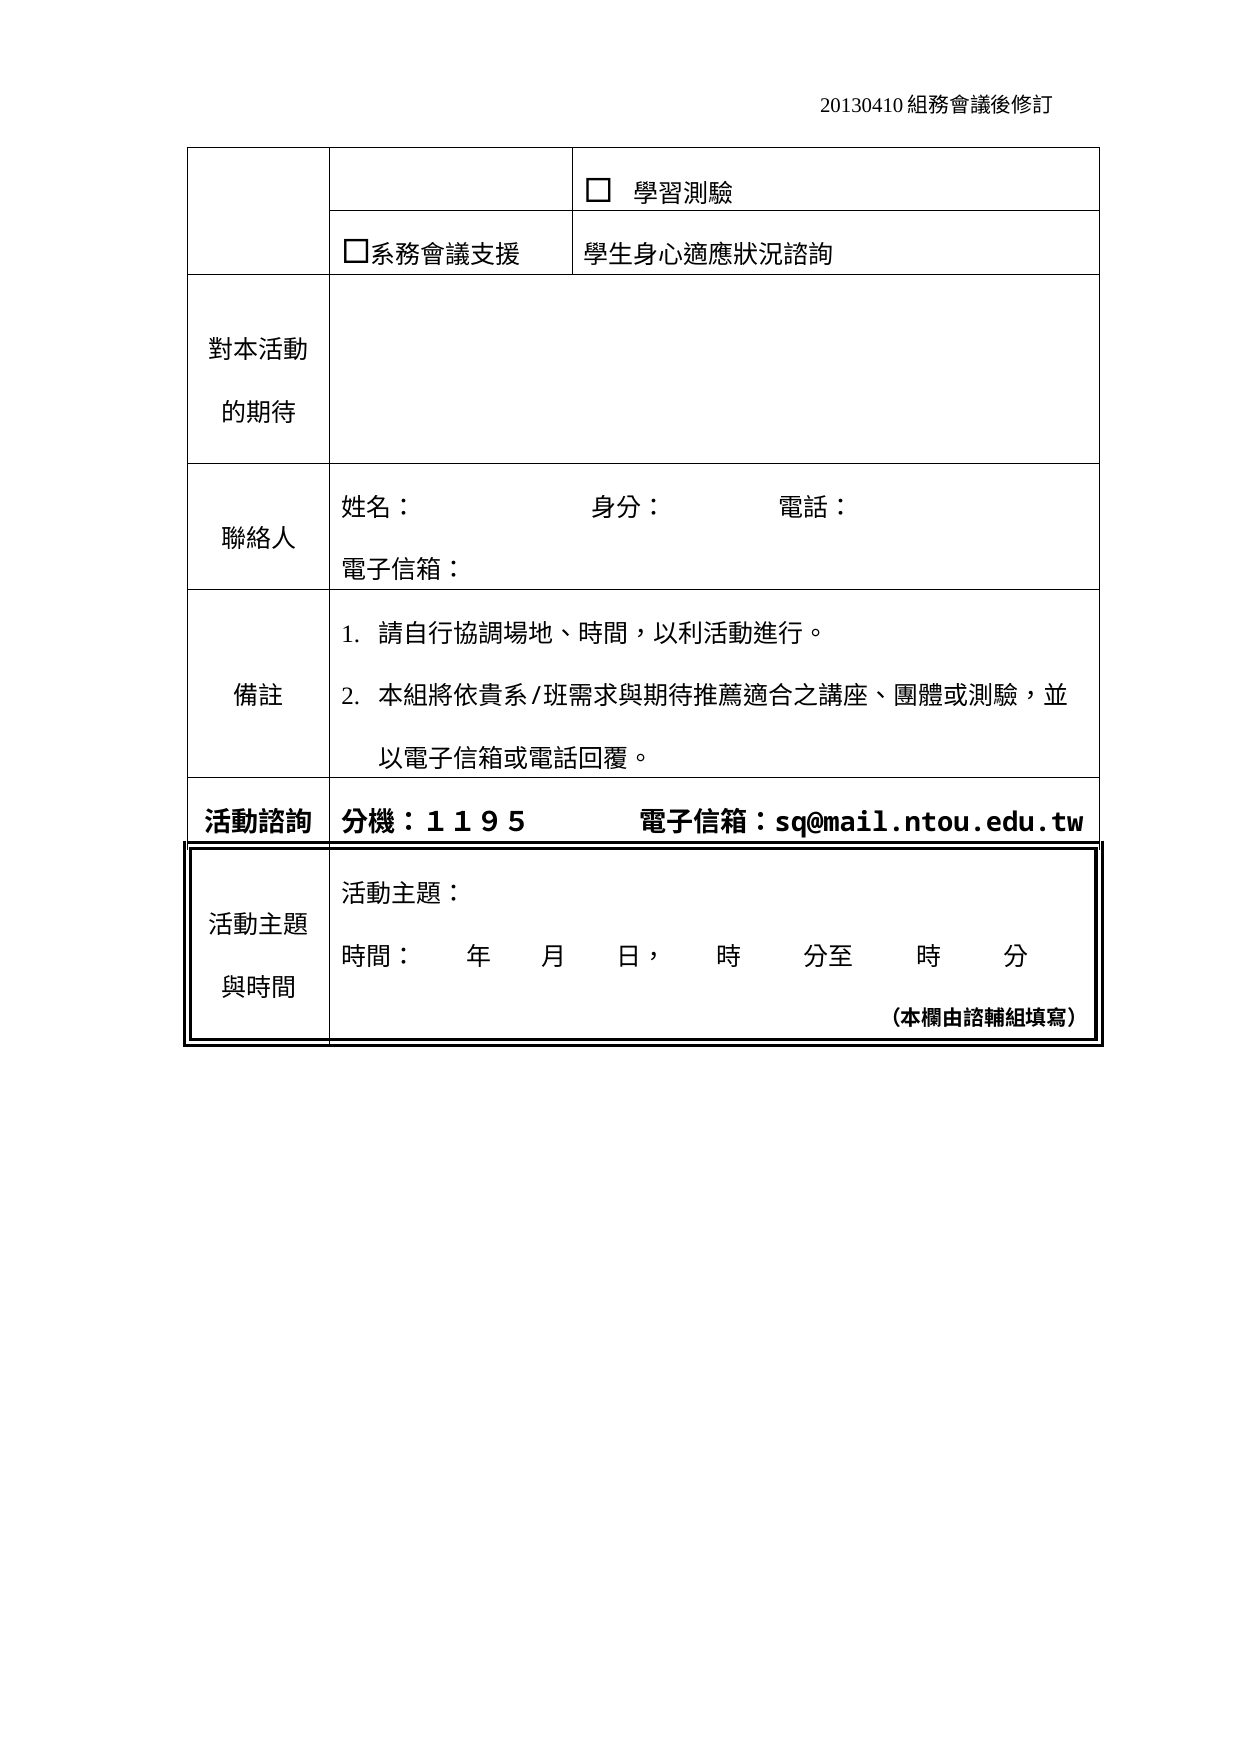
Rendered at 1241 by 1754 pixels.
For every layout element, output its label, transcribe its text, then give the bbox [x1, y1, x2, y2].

table_cell [330, 275, 1099, 462]
table_cell [188, 148, 329, 274]
table_cell 學生身心適應狀況諮詢 [573, 211, 1099, 274]
table_cell 活動主題： 時間： 年 月 日， 時 分至 時 分 （本欄由諮輔組填寫） [330, 844, 1099, 1037]
table_cell 活動諮詢 [188, 778, 329, 841]
table_cell 對本活動 的期待 [188, 275, 329, 462]
table_cell 備註 [188, 590, 329, 777]
table_cell 請自行協調場地、時間，以利活動進行。 本組將依貴系/班需求與期待推薦適合之講座、團體或測驗，並以電子信箱或電話回覆。 [330, 590, 1099, 777]
table_cell 分機：１１９５ 電子信箱：sq@mail.ntou.edu.tw [330, 778, 1099, 841]
table_cell [330, 148, 572, 210]
table_cell 姓名： 身分： 電話： 電子信箱： [330, 464, 1099, 588]
table_cell 系務會議支援 [330, 211, 572, 274]
table_cell 聯絡人 [188, 464, 329, 588]
table_cell  學習測驗 [573, 148, 1099, 210]
table_cell 活動主題 與時間 [192, 850, 329, 1037]
